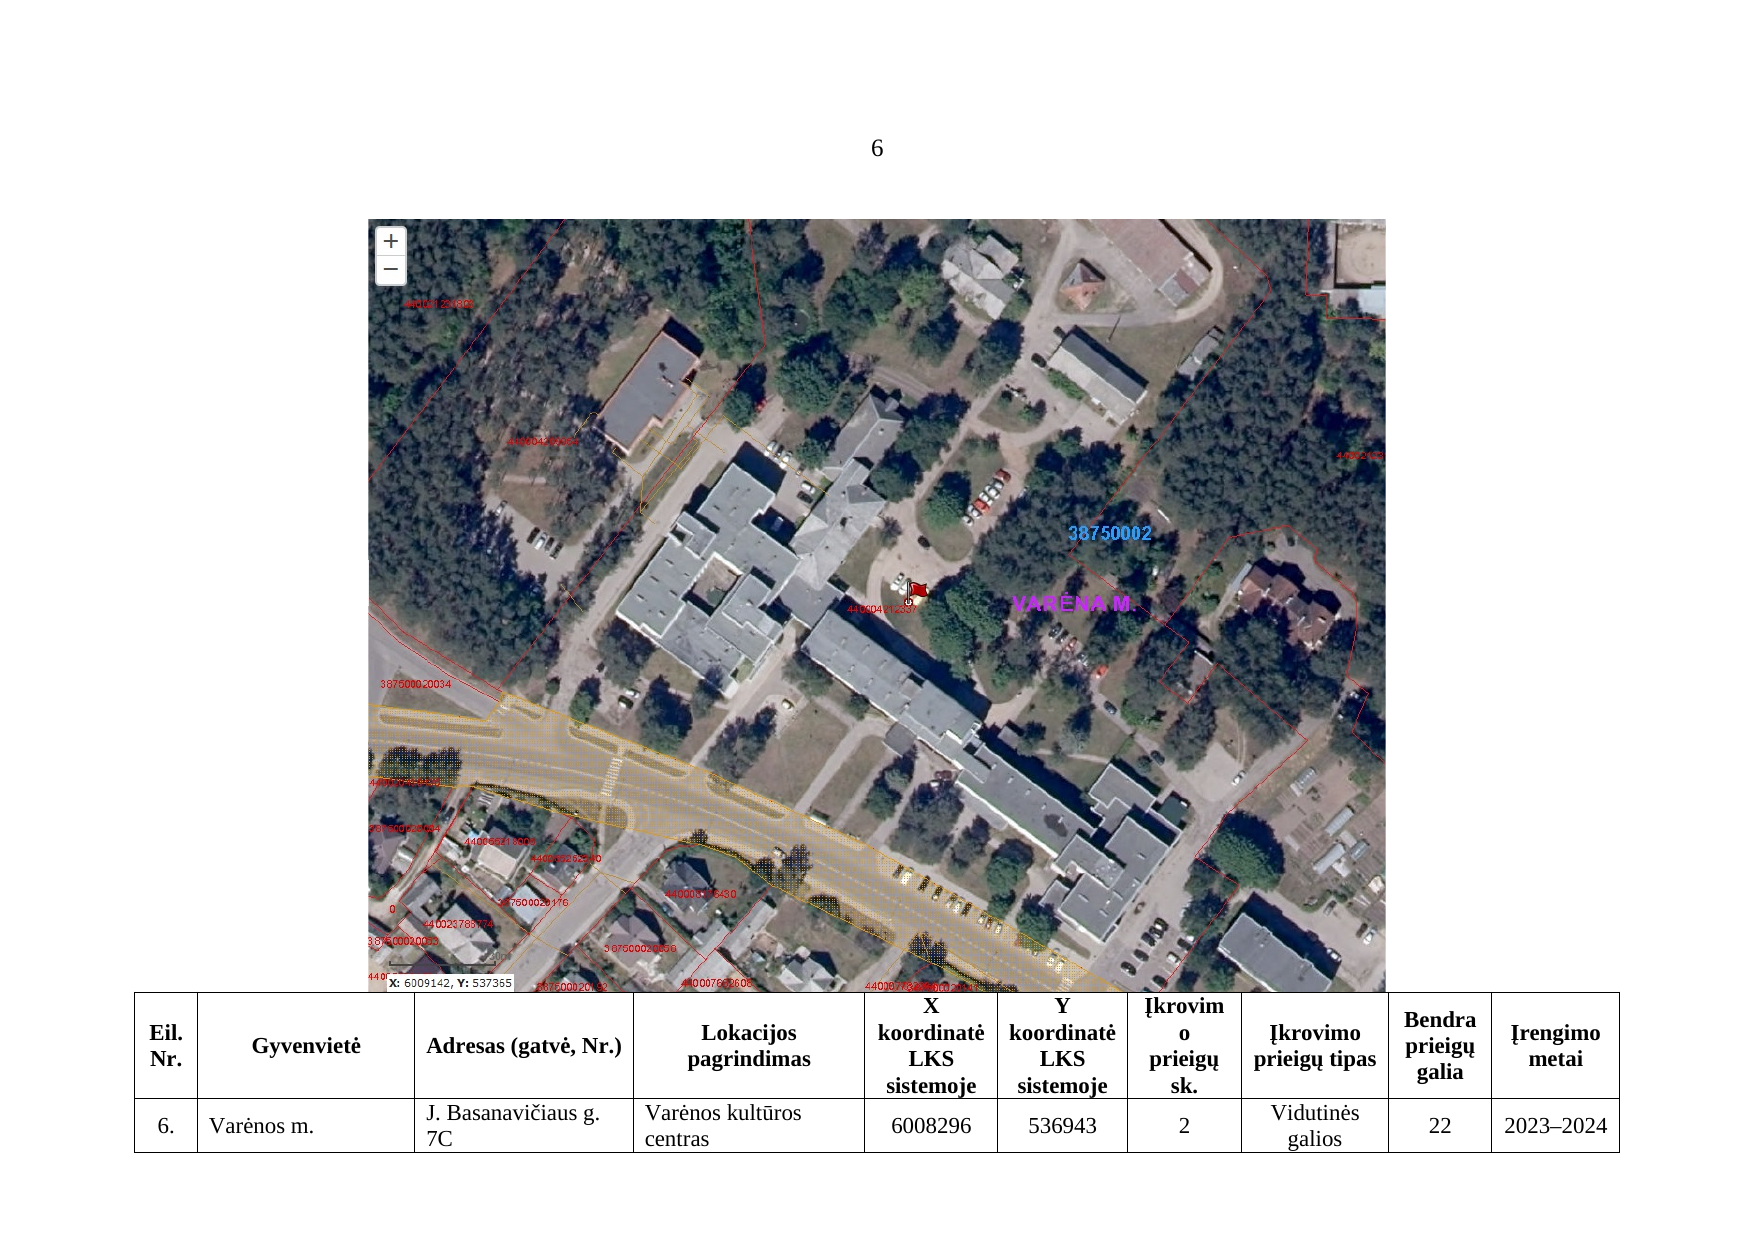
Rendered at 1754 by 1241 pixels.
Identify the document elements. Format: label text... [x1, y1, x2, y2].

table_cell J. Basanavičiaus g. 7C [415, 1099, 633, 1152]
table_header Įrengimo metai [1492, 993, 1619, 1098]
table_header Y koordinatė LKS sistemoje [998, 993, 1127, 1098]
table_header Gyvenvietė [198, 993, 414, 1098]
table_header X koordinatė LKS sistemoje [865, 993, 997, 1098]
table_cell 6. [135, 1099, 197, 1152]
table_cell Varėnos kultūros centras [634, 1099, 864, 1152]
table_cell Vidutinės galios [1242, 1099, 1388, 1152]
table_cell 6008296 [865, 1099, 997, 1152]
table_cell 2023–2024 [1492, 1099, 1619, 1152]
table_cell 2 [1128, 1099, 1241, 1152]
table_header Bendra prieigų galia [1389, 993, 1491, 1098]
table_cell 22 [1389, 1099, 1491, 1152]
table_header Eil. Nr. [135, 993, 197, 1098]
table_cell 536943 [998, 1099, 1127, 1152]
table_cell Varėnos m. [198, 1099, 414, 1152]
table_header Lokacijos pagrindimas [634, 993, 864, 1098]
table_header Adresas (gatvė, Nr.) [415, 993, 633, 1098]
table_header Įkrovimo prieigų sk. [1128, 993, 1241, 1098]
table_header Įkrovimo prieigų tipas [1242, 993, 1388, 1098]
